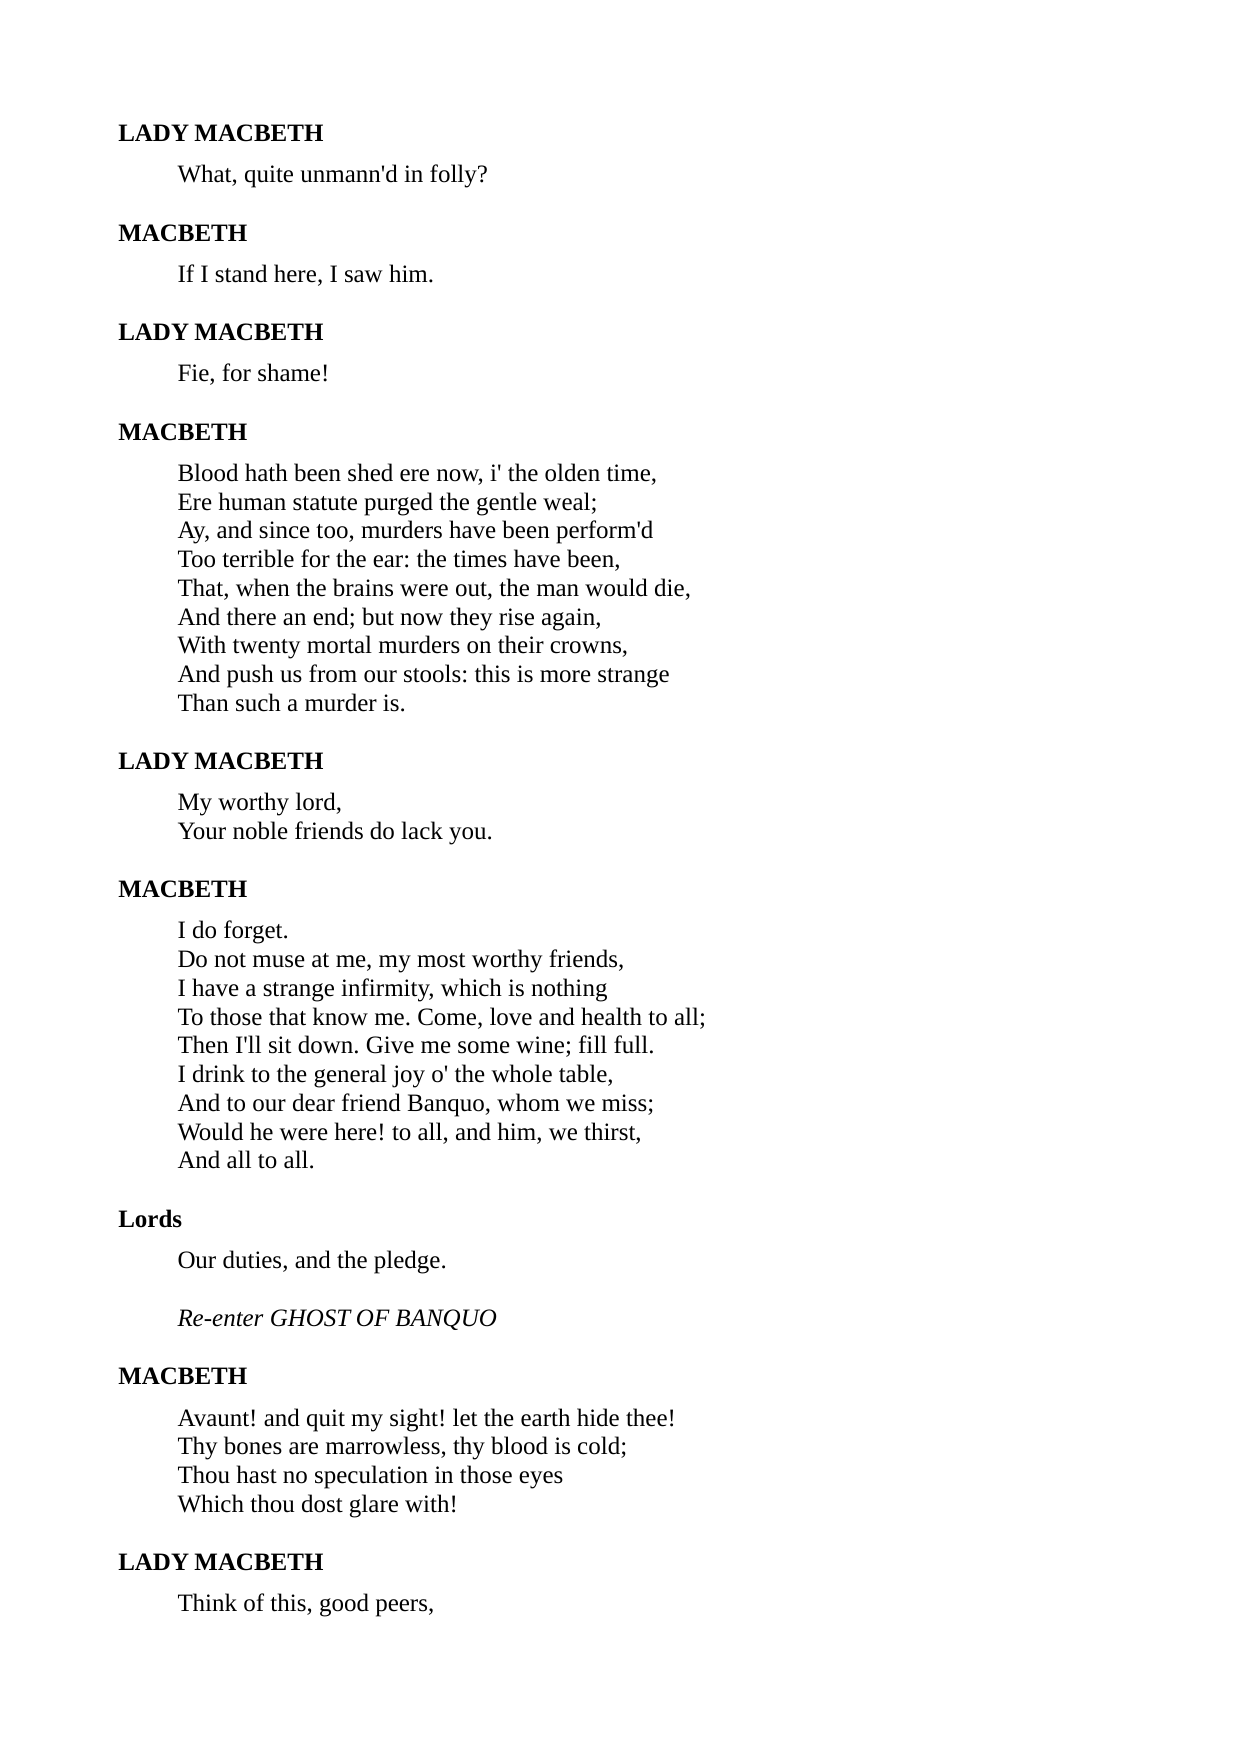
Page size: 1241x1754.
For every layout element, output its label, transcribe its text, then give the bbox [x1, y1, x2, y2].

text LADY MACBETH [118, 317, 1122, 346]
text MACBETH [118, 1361, 1122, 1390]
text MACBETH [118, 218, 1122, 246]
text If I stand here, I saw him. [177, 259, 1063, 288]
text What, quite unmann'd in folly? [177, 159, 1063, 188]
text Think of this, good peers, [177, 1588, 1063, 1617]
text My worthy lord, Your noble friends do lack you. [177, 787, 1063, 845]
text Lords [118, 1204, 1122, 1232]
text LADY MACBETH [118, 1547, 1122, 1576]
text Re-enter GHOST OF BANQUO [177, 1303, 1063, 1332]
text Our duties, and the pledge. [177, 1245, 1063, 1274]
text LADY MACBETH [118, 118, 1122, 147]
text MACBETH [118, 417, 1122, 445]
text MACBETH [118, 874, 1122, 903]
text Fie, for shame! [177, 358, 1063, 387]
text LADY MACBETH [118, 746, 1122, 775]
text I do forget. Do not muse at me, my most worthy friends, I have a strange infirmity, which is nothing To those that know me. Come, love and health to all; Then I'll sit down. Give me some wine; fill full. I drink to the general joy o' the whole table, And to our dear friend Banquo, whom we miss; Would he were here! to all, and him, we thirst, And all to all. [177, 916, 1063, 1174]
text Blood hath been shed ere now, i' the olden time, Ere human statute purged the gentle weal; Ay, and since too, murders have been perform'd Too terrible for the ear: the times have been, That, when the brains were out, the man would die, And there an end; but now they rise again, With twenty mortal murders on their crowns, And push us from our stools: this is more strange Than such a murder is. [177, 458, 1063, 717]
text Avaunt! and quit my sight! let the earth hide thee! Thy bones are marrowless, thy blood is cold; Thou hast no speculation in those eyes Which thou dost glare with! [177, 1403, 1063, 1518]
